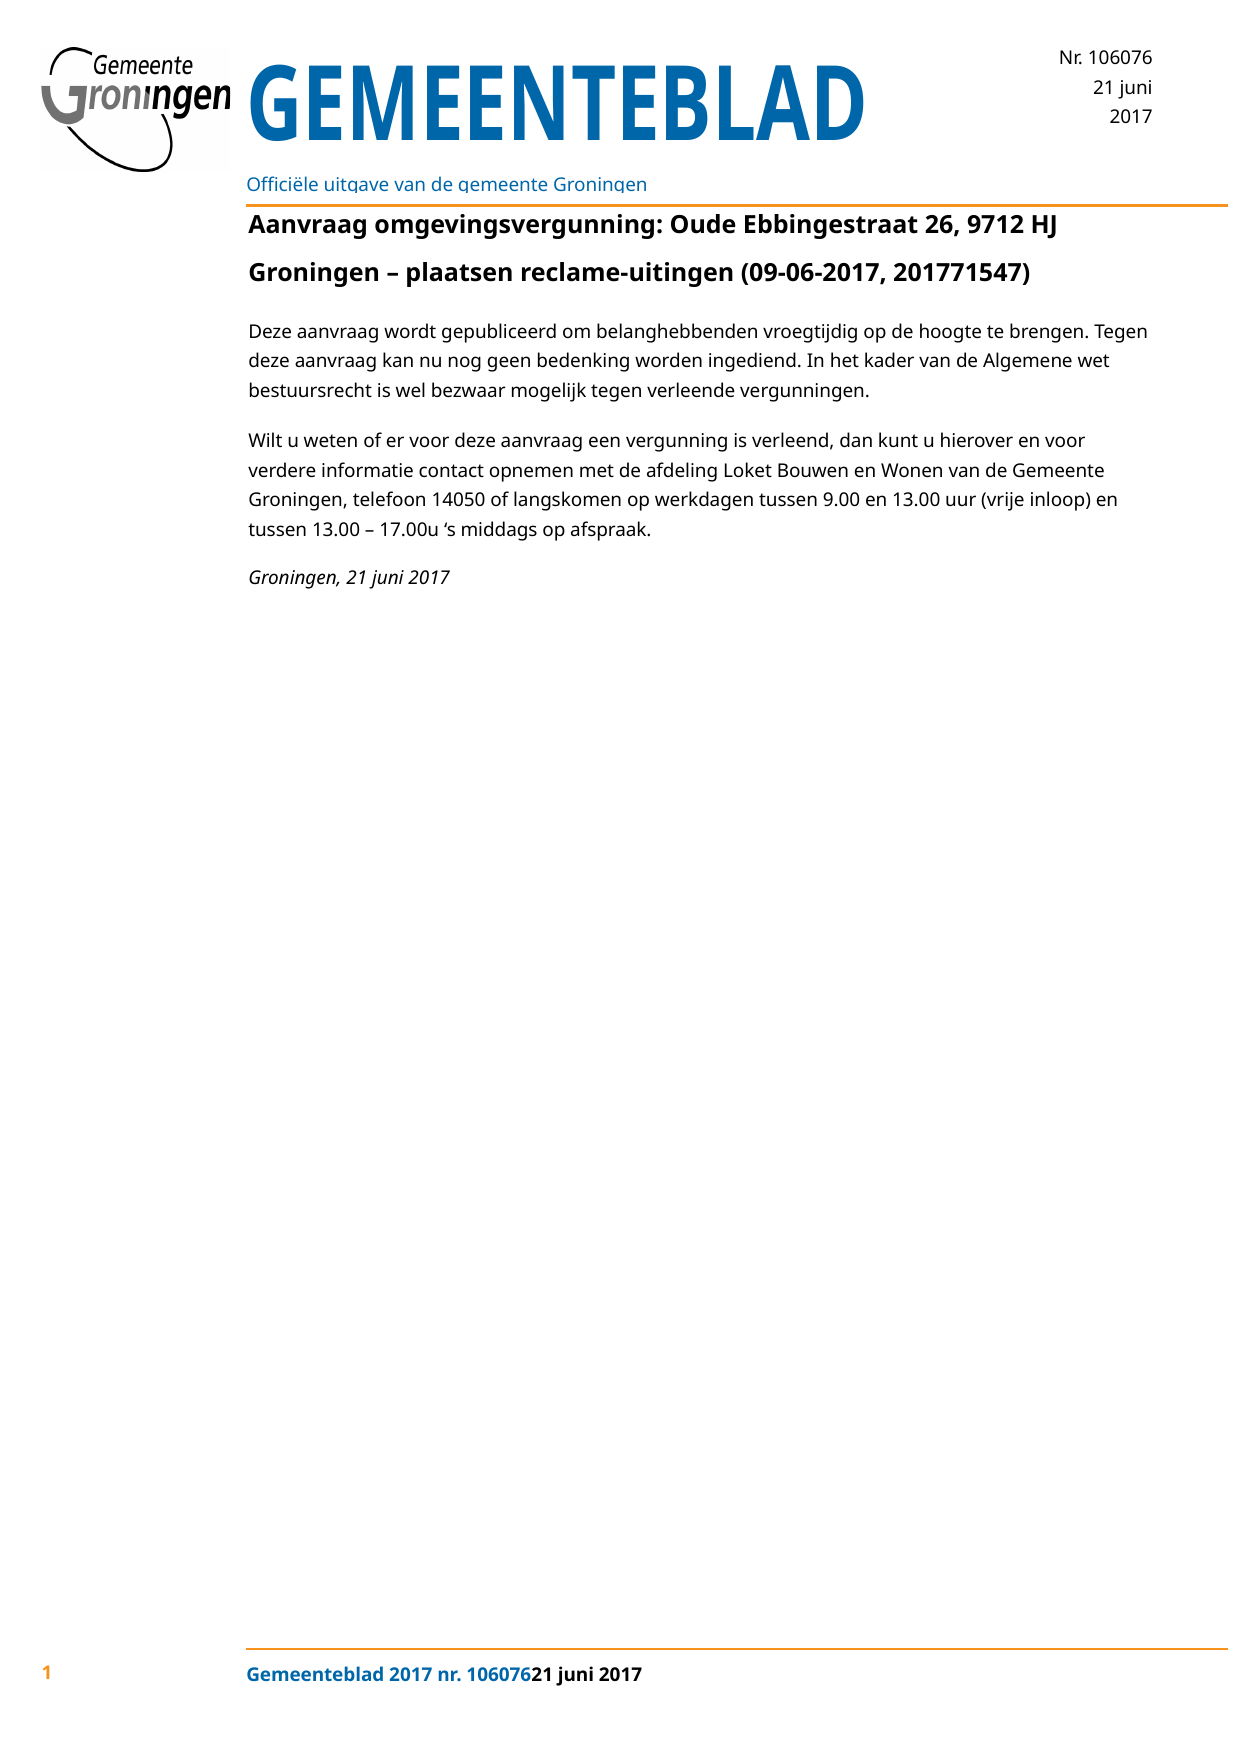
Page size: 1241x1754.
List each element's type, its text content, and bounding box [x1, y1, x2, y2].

text Wilt u weten of er voor deze aanvraag een vergunning is verleend, dan kunt u hierover en voor verdere informatie contact opnemen met de afdeling Loket Bouwen en Wonen van de Gemeente Groningen, telefoon 14050 of langskomen op werkdagen tussen 9.00 en 13.00 uur (vrije inloop) en tussen 13.00 – 17.00u ‘s middags op afspraak. [248, 427, 1152, 542]
text Aanvraag omgevingsvergunning: Oude Ebbingestraat 26, 9712 HJ Groningen – plaatsen reclame-uitingen (09-06-2017, 201771547) [248, 207, 1152, 288]
picture [41, 47, 231, 172]
text Groningen, 21 juni 2017 [248, 564, 1152, 590]
text Deze aanvraag wordt gepubliceerd om belanghebbenden vroegtijdig op de hoogte te brengen. Tegen deze aanvraag kan nu nog geen bedenking worden ingediend. In het kader van de Algemene wet bestuursrecht is wel bezwaar mogelijk tegen verleende vergunningen. [248, 318, 1152, 403]
